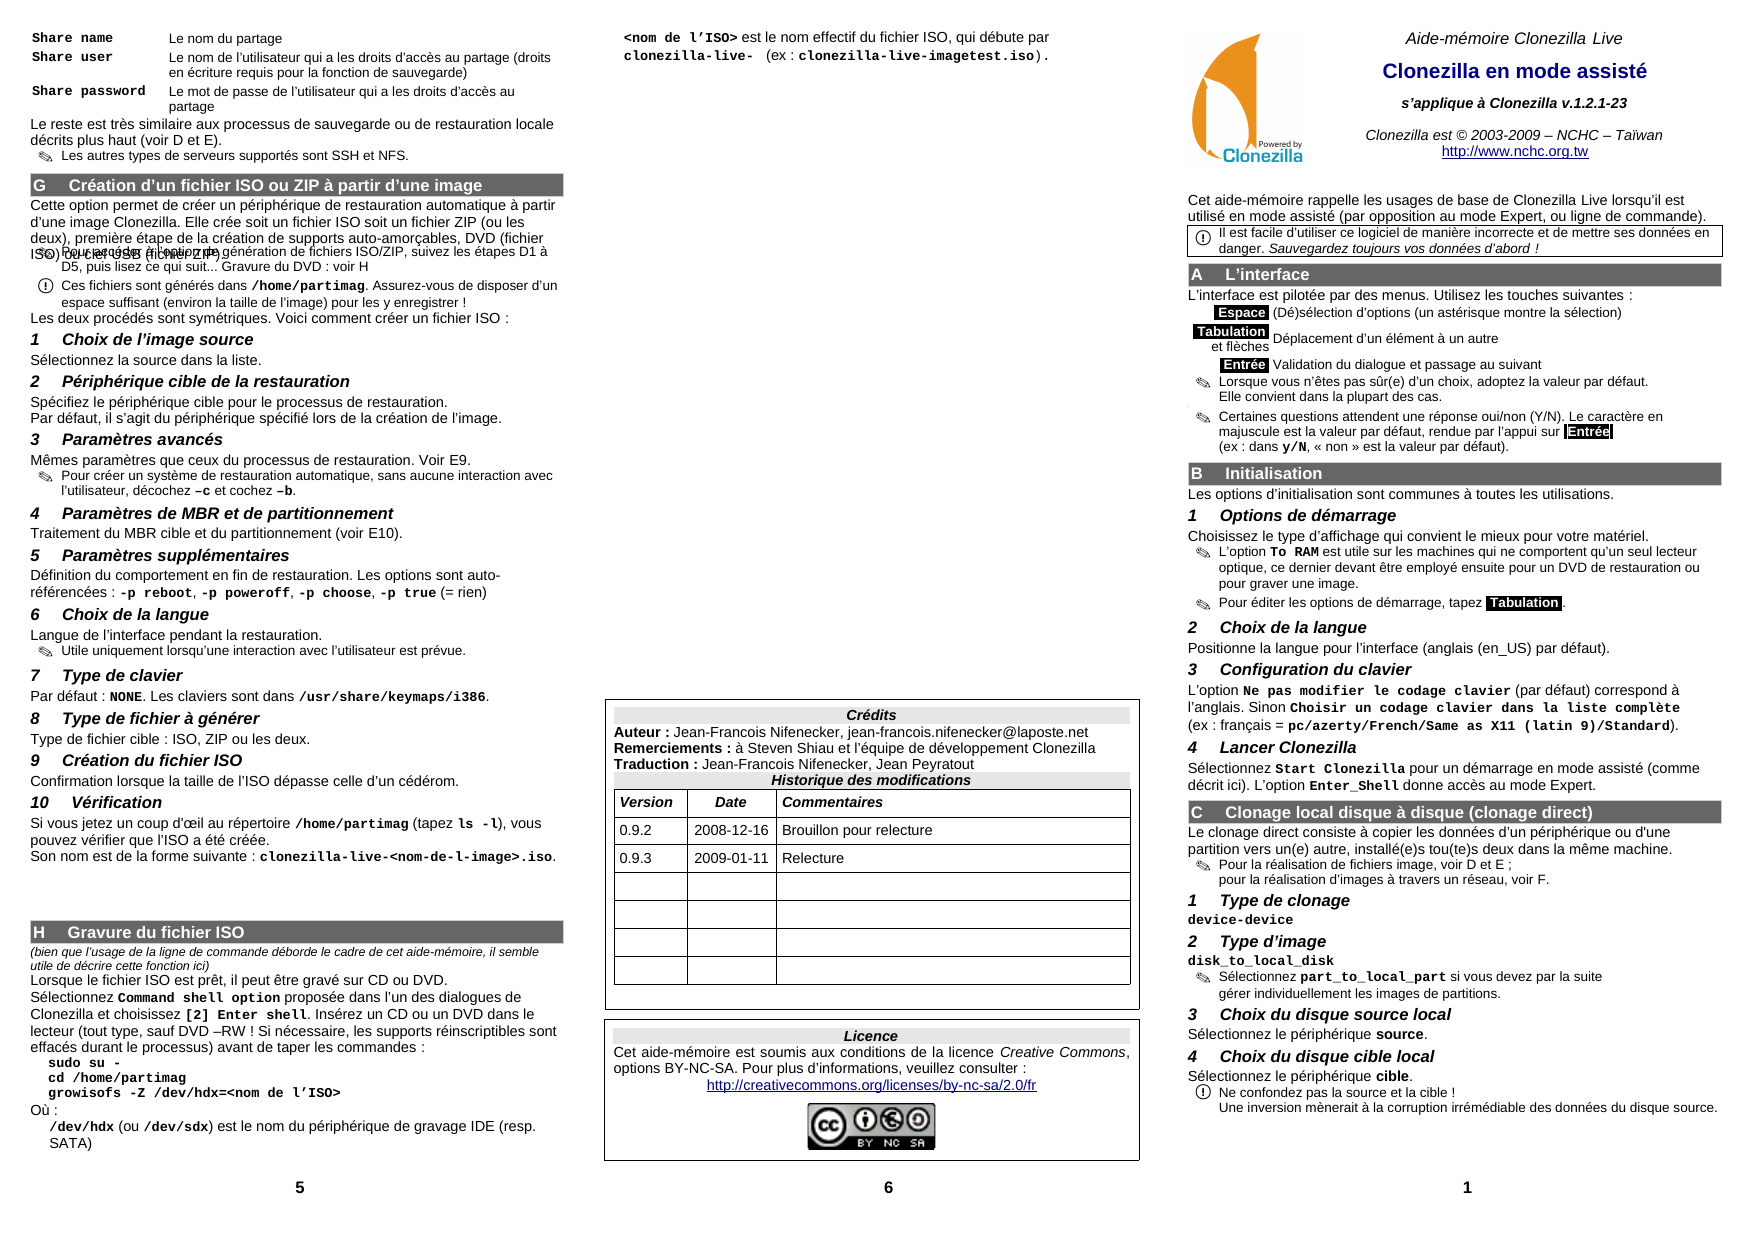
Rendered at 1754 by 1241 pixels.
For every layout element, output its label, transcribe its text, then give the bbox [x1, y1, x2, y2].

table_header ✎ [30, 244, 61, 274]
text Sélectionnez la source dans la liste. [30, 352, 564, 368]
table_header Sélectionnez part_to_local_part si vous devez par la suite gérer individuellement les images de partitions. [1219, 969, 1722, 1001]
text device-device [1188, 913, 1722, 928]
table_header ✎ [1188, 374, 1219, 404]
title Historique des modifications [614, 772, 1130, 789]
table_header L’option To RAM est utile sur les machines qui ne comportent qu’un seul lecteur optique, ce dernier devant être employé ensuite pour un DVD de restauration ou pour graver une image. [1219, 544, 1722, 591]
table_cell Tabulation et flèches [1188, 322, 1271, 356]
subtitle Initialisation [1189, 463, 1721, 485]
table_header Pour la réalisation de fichiers image, voir D et E ; pour la réalisation d’images à travers un réseau, voir F. [1219, 857, 1722, 887]
text Traduction : Jean-Francois Nifenecker, Jean Peyratout [614, 756, 1130, 772]
table_header (Dé)sélection d’options (un astérisque montre la sélection) [1271, 303, 1722, 322]
table_header Lorsque vous n’êtes pas sûr(e) d’un choix, adoptez la valeur par défaut. Elle convient dans la plupart des cas. [1219, 374, 1722, 404]
text Cet aide-mémoire est soumis aux conditions de la licence Creative Commons, options BY-NC-SA. Pour plus d’informations, veuillez consulter : [613, 1044, 1130, 1077]
text <nom de l’ISO> est le nom effectif du fichier ISO, qui débute par clonezilla-live- (ex : clonezilla-live-imagetest.iso). [624, 29, 1139, 64]
subtitle Configuration du clavier [1188, 661, 1722, 679]
text disk_to_local_disk [1188, 954, 1722, 969]
table_header Pour éditer les options de démarrage, tapez Tabulation . [1219, 596, 1722, 614]
subtitle L’interface [1189, 264, 1721, 286]
table_cell Brouillon pour relecture [777, 818, 1130, 844]
text Où : [30, 1102, 564, 1118]
text Sélectionnez le périphérique cible. [1188, 1068, 1722, 1085]
picture [1186, 29, 1307, 168]
table_header Ne confondez pas la source et la cible ! Une inversion mènerait à la corruption irrémédiable des données du disque source. [1219, 1085, 1722, 1115]
text http://creativecommons.org/licenses/by-nc-sa/2.0/fr [613, 1077, 1130, 1093]
table_header Ces fichiers sont générés dans /home/partimag. Assurez-vous de disposer d’un espace suffisant (environ la taille de l’image) pour les y enregistrer ! [61, 279, 564, 310]
subtitle Options de démarrage [1188, 506, 1722, 525]
title Crédits [614, 707, 1130, 724]
table_header ✎ [30, 148, 61, 167]
table_header Commentaires [777, 790, 1130, 817]
text Spécifiez le périphérique cible pour le processus de restauration. Par défaut, il s’agit du périphérique spécifié lors de la création de l’image. [30, 394, 564, 426]
text Les deux procédés sont symétriques. Voici comment créer un fichier ISO : [30, 310, 564, 326]
text Sélectionnez Command shell option proposée dans l’un des dialogues de Clonezilla et choisissez [2] Enter shell. Insérez un CD ou un DVD dans le lecteur (tout type, sauf DVD –RW ! Si nécessaire, les supports réinscriptibles sont effacés durant le processus) avant de taper les commandes : [30, 989, 564, 1056]
table_cell 0.9.2 [615, 818, 687, 844]
text Auteur : Jean-Francois Nifenecker, jean-francois.nifenecker@laposte.net [614, 724, 1130, 740]
text Le reste est très similaire aux processus de sauvegarde ou de restauration locale décrits plus haut (voir D et E). [30, 116, 564, 148]
subtitle Choix du disque cible local [1188, 1047, 1722, 1066]
table_cell Share user [30, 48, 167, 82]
subtitle Choix du disque source local [1188, 1005, 1722, 1024]
table_cell [777, 929, 1130, 956]
table_cell [615, 873, 687, 900]
table_header Pour créer un système de restauration automatique, sans aucune interaction avec l’utilisateur, décochez –c et cochez –b. [61, 469, 564, 500]
table_cell [777, 873, 1130, 900]
table_header Certaines questions attendent une réponse oui/non (Y/N). Le caractère en majuscule est la valeur par défaut, rendue par l’appui sur Entrée (ex : dans y/N, « non » est la valeur par défaut). [1219, 409, 1722, 456]
text Si vous jetez un coup d'œil au répertoire /home/partimag (tapez ls -l), vous pouvez vérifier que l’ISO a été créée. [30, 815, 564, 848]
table_cell [688, 873, 776, 900]
table_header Pour accéder à l’option de génération de fichiers ISO/ZIP, suivez les étapes D1 à D5, puis lisez ce qui suit... Gravure du DVD : voir H [61, 244, 564, 274]
text Sélectionnez le périphérique source. [1188, 1027, 1722, 1043]
table_header ✎ [1188, 969, 1219, 1001]
subtitle Choix de l’image source [30, 330, 564, 349]
text Sélectionnez Start Clonezilla pour un démarrage en mode assisté (comme décrit ici). L’option Enter_Shell donne accès au mode Expert. [1188, 760, 1722, 794]
text Remerciements : à Steven Shiau et l’équipe de développement Clonezilla [614, 740, 1130, 756]
table_header Aide-mémoire Clonezilla Live Clonezilla en mode assisté s’applique à Clonezilla v.1.2.1-23 Clonezilla est © 2003-2009 – NCHC – Taïwan http://www.nchc.org.tw [1307, 30, 1724, 168]
table_cell [688, 929, 776, 956]
text 5 6 1 [30, 1178, 1722, 1197]
subtitle Périphérique cible de la restauration [30, 372, 564, 391]
table_header  [1188, 226, 1219, 256]
subtitle Paramètres avancés [30, 431, 564, 449]
text Choisissez le type d’affichage qui convient le mieux pour votre matériel. [1188, 528, 1722, 544]
text L’option Ne pas modifier le codage clavier (par défaut) correspond à l’anglais. Sinon Choisir un codage clavier dans la liste complète (ex : français = pc/azerty/French/Same as X11 (latin 9)/Standard). [1188, 682, 1722, 734]
table_header Il est facile d’utiliser ce logiciel de manière incorrecte et de mettre ses données en danger. Sauvegardez toujours vos données d’abord ! [1219, 226, 1722, 256]
table_header ✎ [1188, 544, 1219, 591]
text Cette option permet de créer un périphérique de restauration automatique à partir d’une image Clonezilla. Elle crée soit un fichier ISO soit un fichier ZIP (ou les deux), première étape de la création de supports auto-amorçables, DVD (fichier ISO) ou clef USB (fichier ZIP). [30, 197, 564, 244]
text Positionne la langue pour l’interface (anglais (en_US) par défaut). [1188, 640, 1722, 656]
text Cet aide-mémoire rappelle les usages de base de Clonezilla Live lorsqu’il est utilisé en mode assisté (par opposition au mode Expert, ou ligne de commande). [1188, 192, 1722, 224]
text Traitement du MBR cible et du partitionnement (voir E10). [30, 526, 564, 542]
table_header  [30, 279, 61, 310]
table_header ✎ [1188, 409, 1219, 456]
table_cell [615, 901, 687, 928]
table_header ✎ [1188, 596, 1219, 614]
subtitle Vérification [30, 793, 564, 812]
subtitle Création d’un fichier ISO ou ZIP à partir d’une image [31, 174, 563, 196]
text Confirmation lorsque la taille de l’ISO dépasse celle d’un cédérom. [30, 773, 564, 789]
text Lorsque le fichier ISO est prêt, il peut être gravé sur CD ou DVD. [30, 972, 564, 989]
text cd /home/partimag [48, 1071, 564, 1086]
subtitle Choix de la langue [30, 605, 564, 624]
text Mêmes paramètres que ceux du processus de restauration. Voir E9. [30, 452, 564, 468]
subtitle Lancer Clonezilla [1188, 738, 1722, 757]
table_cell Share password [30, 82, 167, 116]
text growisofs -Z /dev/hdx=<nom de l’ISO> [48, 1086, 564, 1102]
text L’interface est pilotée par des menus. Utilisez les touches suivantes : [1188, 287, 1722, 303]
table_header Les autres types de serveurs supportés sont SSH et NFS. [61, 148, 564, 167]
table_cell [777, 901, 1130, 928]
text Son nom est de la forme suivante : clonezilla-live-<nom-de-l-image>.iso. [30, 848, 564, 866]
table_cell Le nom du partage [167, 30, 564, 48]
subtitle Création du fichier ISO [30, 751, 564, 770]
table_header Espace [1188, 303, 1271, 322]
subtitle Gravure du fichier ISO [31, 921, 563, 943]
table_cell [615, 929, 687, 956]
table_cell [615, 957, 687, 983]
table_cell 0.9.3 [615, 845, 687, 872]
text /dev/hdx (ou /dev/sdx) est le nom du périphérique de gravage IDE (resp. SATA) [49, 1118, 564, 1152]
table_header  [1188, 1085, 1219, 1115]
table_cell [777, 957, 1130, 983]
table_header ✎ [1188, 857, 1219, 887]
text Définition du comportement en fin de restauration. Les options sont auto-référencées : -p reboot, -p poweroff, -p choose, -p true (= rien) [30, 568, 564, 601]
table_cell Relecture [777, 845, 1130, 872]
title Licence [613, 1028, 1130, 1044]
table_cell Validation du dialogue et passage au suivant [1271, 356, 1722, 374]
subtitle Paramètres de MBR et de partitionnement [30, 504, 564, 523]
table_header Date [688, 790, 776, 817]
text Le clonage direct consiste à copier les données d’un périphérique ou d'une partition vers un(e) autre, installé(e)s tou(te)s deux dans la même machine. [1188, 824, 1722, 857]
table_cell [688, 901, 776, 928]
table_cell [688, 957, 776, 983]
table_cell Déplacement d’un élément à un autre [1271, 322, 1722, 356]
subtitle Choix de la langue [1188, 619, 1722, 637]
subtitle Type d’image [1188, 932, 1722, 951]
text Langue de l’interface pendant la restauration. [30, 627, 564, 643]
subtitle Type de clavier [30, 666, 564, 685]
table_cell Le mot de passe de l’utilisateur qui a les droits d’accès au partage [167, 82, 564, 116]
table_cell 2008-12-16 [688, 818, 776, 844]
subtitle Clonage local disque à disque (clonage direct) [1189, 801, 1721, 823]
table_header ✎ [30, 643, 61, 662]
subtitle Type de clonage [1188, 891, 1722, 910]
table_cell Entrée [1188, 356, 1271, 374]
table_header Version [615, 790, 687, 817]
table_cell Le nom de l’utilisateur qui a les droits d’accès au partage (droits en écriture requis pour la fonction de sauvegarde) [167, 48, 564, 82]
subtitle Type de fichier à générer [30, 709, 564, 728]
text Par défaut : NONE. Les claviers sont dans /usr/share/keymaps/i386. [30, 688, 564, 705]
text Type de fichier cible : ISO, ZIP ou les deux. [30, 731, 564, 747]
picture [807, 1103, 936, 1150]
table_cell Share name [30, 30, 167, 48]
table_cell 2009-01-11 [688, 845, 776, 872]
subtitle Paramètres supplémentaires [30, 546, 564, 565]
text : [1188, 404, 1722, 409]
table_header ✎ [30, 469, 61, 500]
text sudo su - [48, 1056, 564, 1071]
text Les options d’initialisation sont communes à toutes les utilisations. [1188, 486, 1722, 502]
table_header Utile uniquement lorsqu’une interaction avec l’utilisateur est prévue. [61, 643, 564, 662]
text (bien que l’usage de la ligne de commande déborde le cadre de cet aide-mémoire, il semble utile de décrire cette fonction ici) [30, 944, 564, 972]
